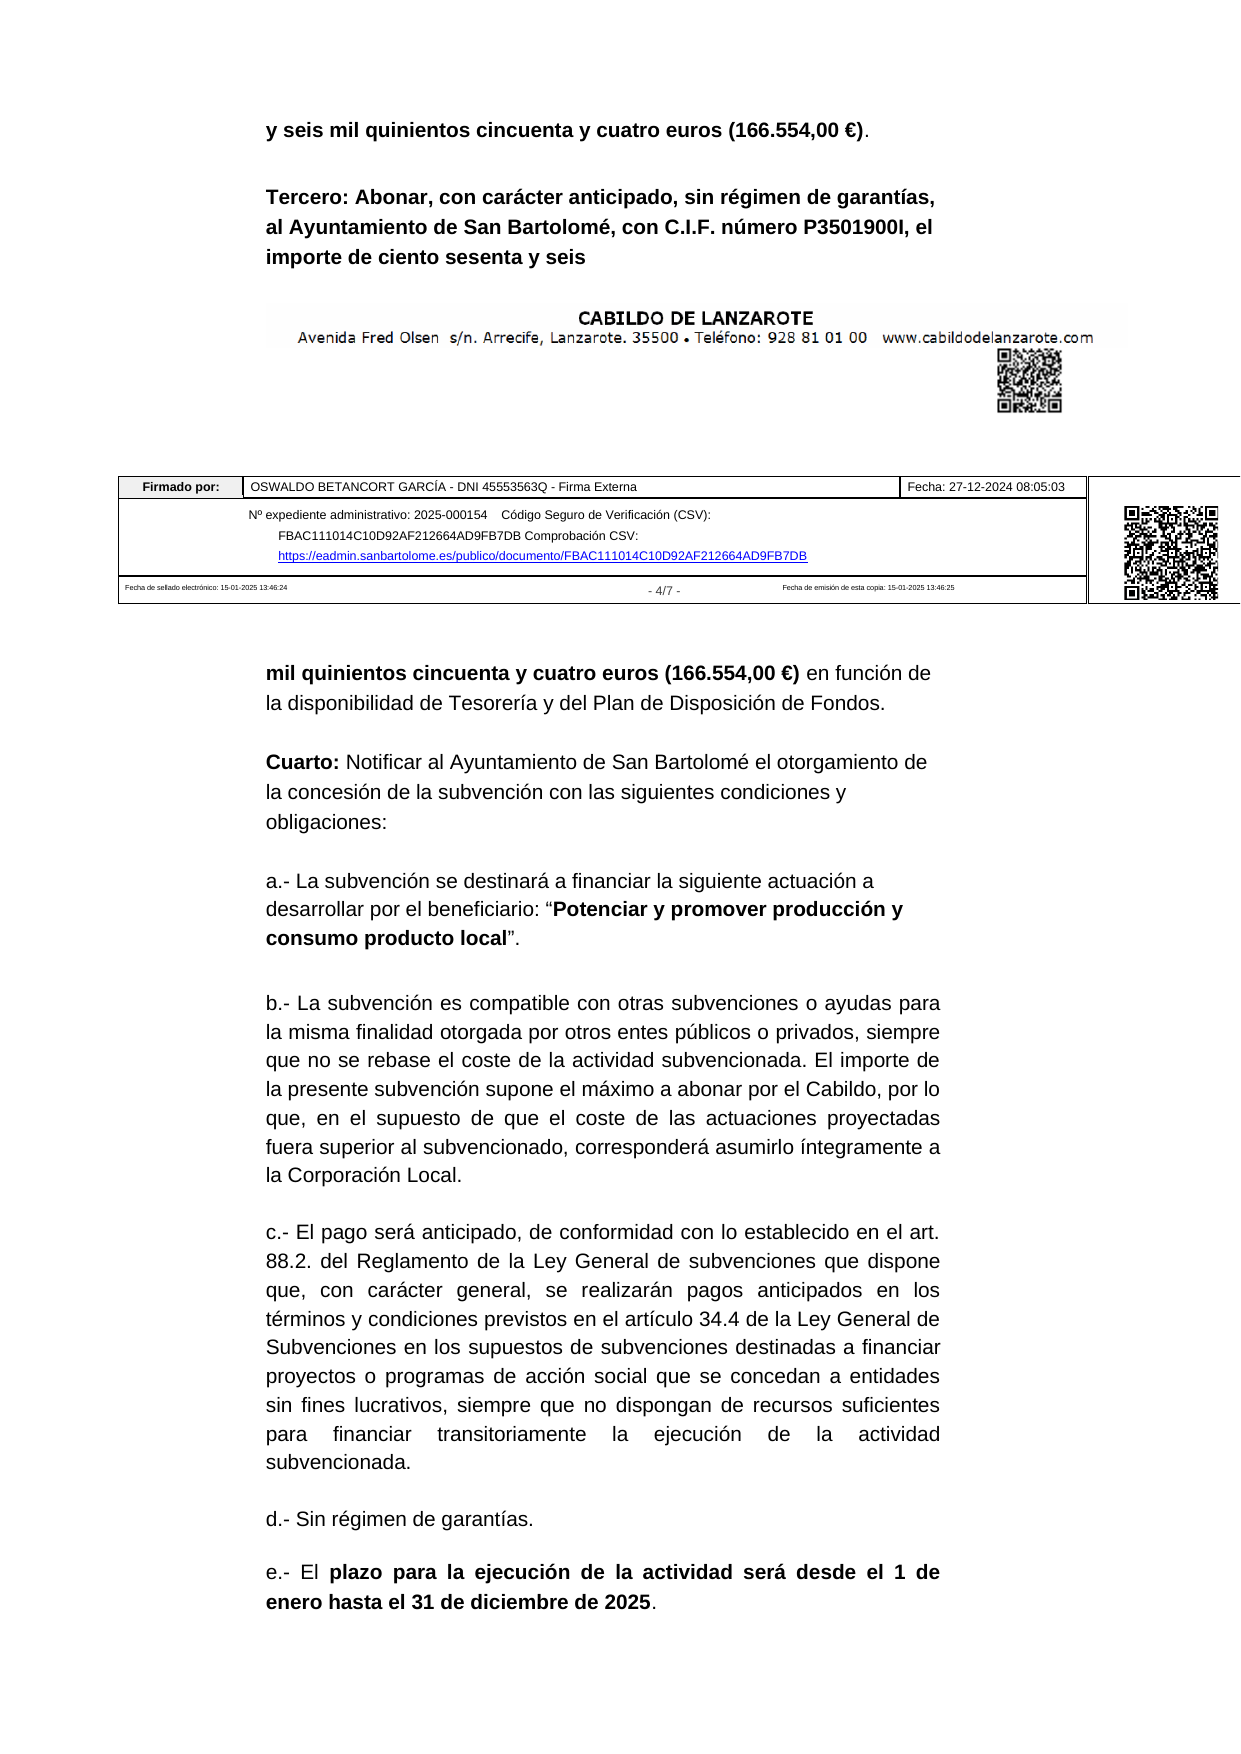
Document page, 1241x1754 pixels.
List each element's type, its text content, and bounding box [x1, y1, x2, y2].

table_cell Fecha de sellado electrónico: 15-01-2025 13:46:24 - 4/7 - Fecha de emisión de esta copia: 15-01-2025 13:46:25 [119, 577, 1086, 603]
table_header [1089, 477, 1240, 603]
text c.- El pago será anticipado, de conformidad con lo establecido en el art. 88.2. del Reglamento de la Ley General de subvenciones que dispone que, con carácter general, se realizarán pagos anticipados en los términos y condiciones previstos en el artículo 34.4 de la Ley General de Subvenciones en los supuestos de subvenciones destinadas a financiar proyectos o programas de acción social que se concedan a entidades sin fines lucrativos, siempre que no dispongan de recursos suficientes para financiar transitoriamente la ejecución de la actividad subvencionada. [266, 1220, 941, 1474]
text Tercero: Abonar, con carácter anticipado, sin régimen de garantías, al Ayuntamiento de San Bartolomé, con C.I.F. número P3501900I, el importe de ciento sesenta y seis [266, 185, 941, 268]
text e.- El plazo para la ejecución de la actividad será desde el 1 de enero hasta el 31 de diciembre de 2025. [266, 1560, 941, 1613]
text b.- La subvención es compatible con otras subvenciones o ayudas para la misma finalidad otorgada por otros entes públicos o privados, siempre que no se rebase el coste de la actividad subvencionada. El importe de la presente subvención supone el máximo a abonar por el Cabildo, por lo que, en el supuesto de que el coste de las actuaciones proyectadas fuera superior al subvencionado, corresponderá asumirlo íntegramente a la Corporación Local. [266, 991, 941, 1187]
table_cell Nº expediente administrativo: 2025-000154 Código Seguro de Verificación (CSV): FBAC111014C10D92AF212664AD9FB7DB Comprobación CSV: https://eadmin.sanbartolome.es/publico/documento/FBAC111014C10D92AF212664AD9FB7DB [119, 499, 1086, 575]
text mil quinientos cincuenta y cuatro euros (166.554,00 €) en función de la disponibilidad de Tesorería y del Plan de Disposición de Fondos. [266, 661, 941, 715]
text y seis mil quinientos cincuenta y cuatro euros (166.554,00 €). [266, 118, 941, 142]
table_header Fecha: 27-12-2024 08:05:03 [901, 477, 1086, 497]
table_header Firmado por: [119, 477, 242, 495]
table_header OSWALDO BETANCORT GARCÍA - DNI 45553563Q - Firma Externa [244, 477, 899, 497]
text a.- La subvención se destinará a financiar la siguiente actuación a desarrollar por el beneficiario: “Potenciar y promover producción y consumo producto local”. [266, 868, 941, 950]
text d.- Sin régimen de garantías. [266, 1507, 1122, 1531]
text Cuarto: Notificar al Ayuntamiento de San Bartolomé el otorgamiento de la concesión de la subvención con las siguientes condiciones y obligaciones: [266, 750, 941, 834]
